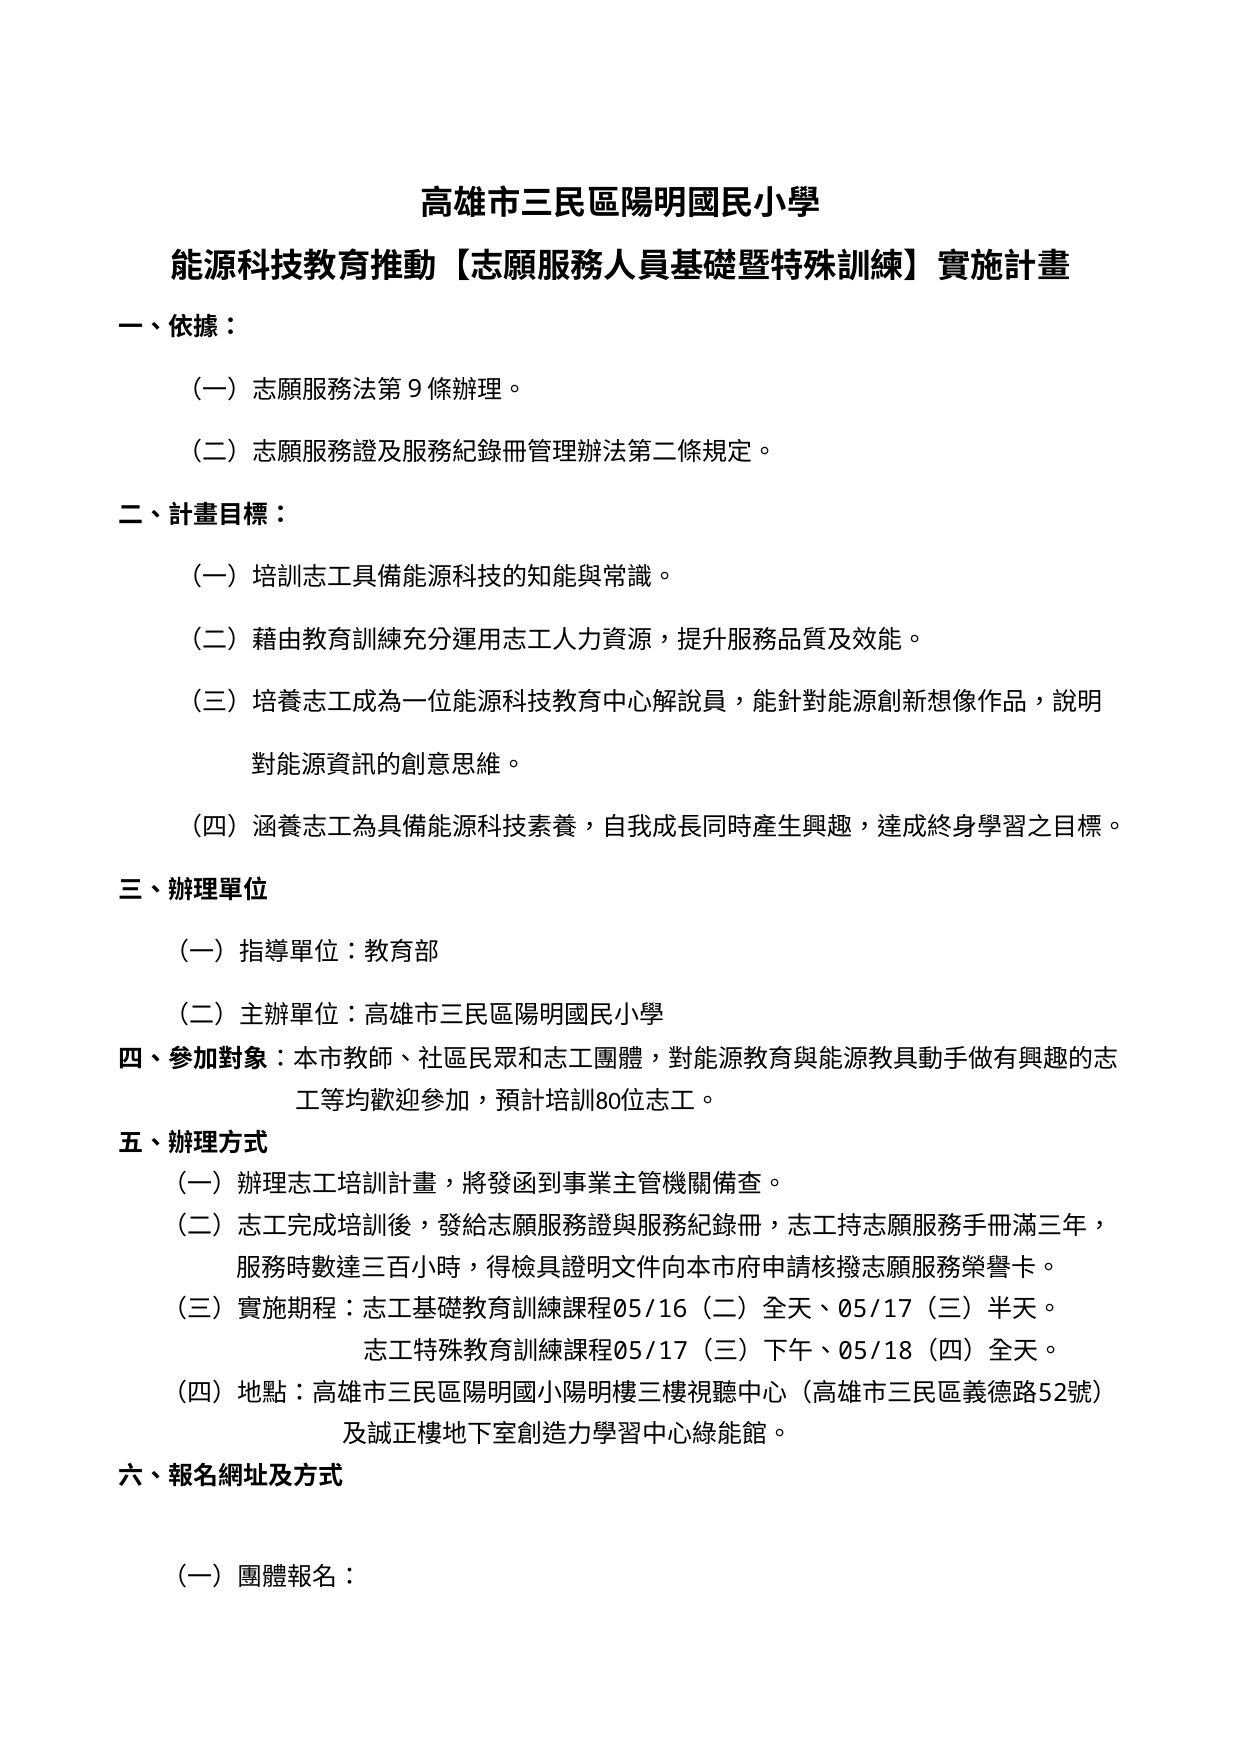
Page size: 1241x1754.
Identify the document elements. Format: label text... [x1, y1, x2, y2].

text 一、依據： [118, 283, 1122, 346]
text （二）主辦單位：高雄市三民區陽明國民小學 [158, 971, 1122, 1033]
text （一）指導單位：教育部 [158, 908, 1122, 971]
text 志工特殊教育訓練課程05/17（三）下午、05/18（四）全天。 [236, 1325, 1122, 1367]
text （二）藉由教育訓練充分運用志工人力資源，提升服務品質及效能。 [177, 596, 1122, 658]
text （一）培訓志工具備能源科技的知能與常識。 [177, 533, 1122, 596]
text 高雄市三民區陽明國民小學 [118, 158, 1122, 221]
text 四、參加對象：本市教師、社區民眾和志工團體，對能源教育與能源教具動手做有興趣的志工等均歡迎參加，預計培訓80位志工。 [118, 1033, 1122, 1117]
text （二）志願服務證及服務紀錄冊管理辦法第二條規定。 [118, 408, 1122, 471]
text （三）培養志工成為一位能源科技教育中心解說員，能針對能源創新想像作品，說明對能源資訊的創意思維。 [177, 658, 1122, 783]
text （一）志願服務法第9條辦理。 [118, 346, 1122, 408]
text 二、計畫目標： [118, 471, 1122, 533]
text 五、辦理方式 [118, 1117, 1122, 1158]
text （二）志工完成培訓後，發給志願服務證與服務紀錄冊，志工持志願服務手冊滿三年，服務時數達三百小時，得檢具證明文件向本市府申請核撥志願服務榮譽卡。 [162, 1200, 1122, 1283]
text （一）團體報名： [163, 1533, 1122, 1596]
text （四）涵養志工為具備能源科技素養，自我成長同時產生興趣，達成終身學習之目標。 [177, 783, 1122, 846]
text 三、辦理單位 [118, 846, 1122, 908]
text 六、報名網址及方式 [118, 1450, 1122, 1492]
text （四）地點：高雄市三民區陽明國小陽明樓三樓視聽中心（高雄市三民區義德路52號） [163, 1367, 1122, 1408]
text 能源科技教育推動【志願服務人員基礎暨特殊訓練】實施計畫 [118, 221, 1122, 283]
text 及誠正樓地下室創造力學習中心綠能館。 [163, 1408, 1122, 1450]
text （三）實施期程：志工基礎教育訓練課程05/16（二）全天、05/17（三）半天。 [162, 1283, 1122, 1325]
text （一）辦理志工培訓計畫，將發函到事業主管機關備查。 [118, 1158, 1122, 1200]
